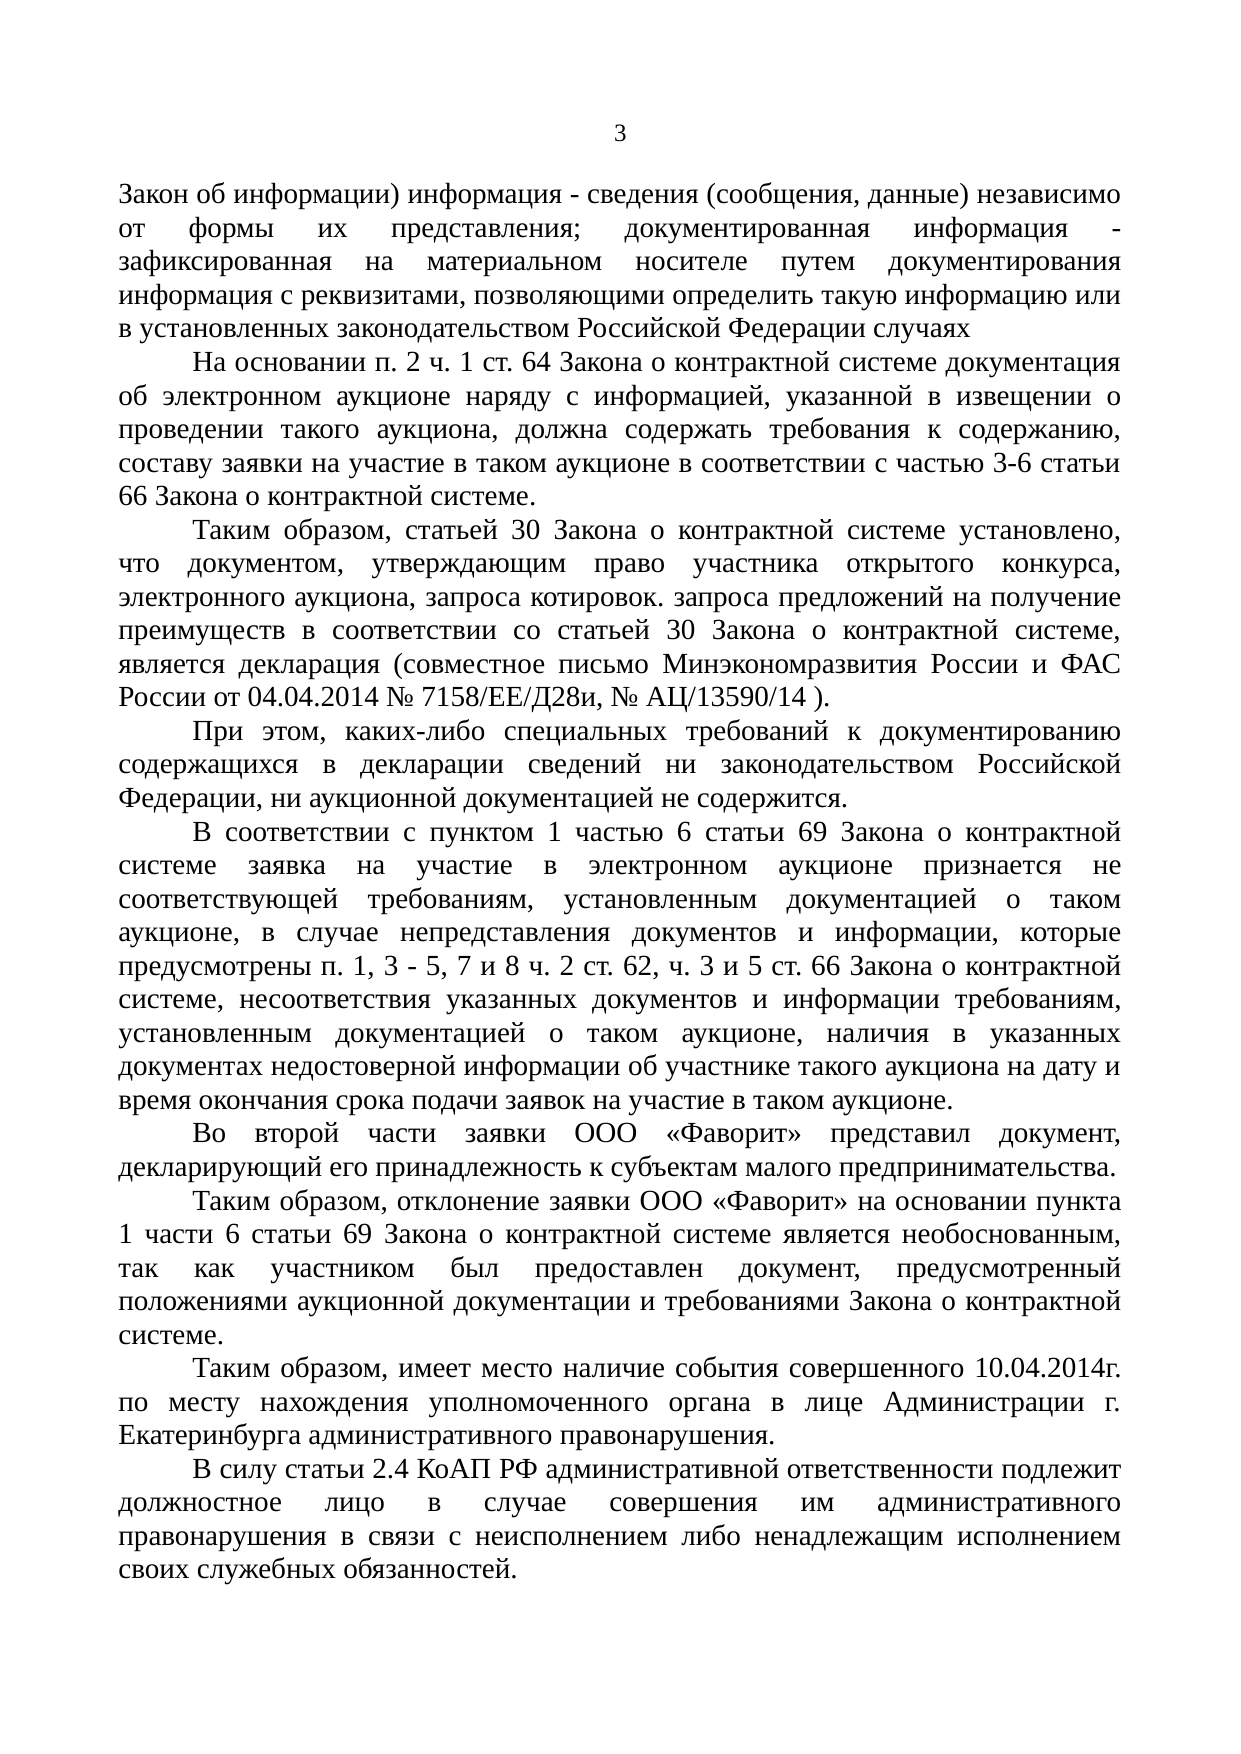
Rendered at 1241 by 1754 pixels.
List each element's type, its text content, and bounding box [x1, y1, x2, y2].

text На основании п. 2 ч. 1 ст. 64 Закона о контрактной системе документация об электронном аукционе наряду с информацией, указанной в извещении о проведении такого аукциона, должна содержать требования к содержанию, составу заявки на участие в таком аукционе в соответствии с частью 3-6 статьи 66 Закона о контрактной системе. [118, 344, 1122, 512]
text - Закон об информации) информация - сведения (сообщения, данные) независимо от формы их представления; документированная информация - зафиксированная на материальном носителе путем документирования информация с реквизитами, позволяющими определить такую информацию или в установленных законодательством Российской Федерации случаях [118, 176, 1122, 344]
text Таким образом, имеет место наличие события совершенного 10.04.2014г. по месту нахождения уполномоченного органа в лице Администрации г. Екатеринбурга административного правонарушения. [118, 1350, 1122, 1451]
text Во второй части заявки ООО «Фаворит» представил документ, декларирующий его принадлежность к субъектам малого предпринимательства. [118, 1116, 1122, 1183]
text При этом, каких-либо специальных требований к документированию содержащихся в декларации сведений ни законодательством Российской Федерации, ни аукционной документацией не содержится. [118, 713, 1122, 814]
text Таким образом, статьей 30 Закона о контрактной системе установлено, что документом, утверждающим право участника открытого конкурса, электронного аукциона, запроса котировок. запроса предложений на получение преимуществ в соответствии со статьей 30 Закона о контрактной системе, является декларация (совместное письмо Минэкономразвития России и ФАС России от 04.04.2014 № 7158/ЕЕ/Д28и, № АЦ/13590/14 ). [118, 512, 1122, 713]
text В соответствии с пунктом 1 частью 6 статьи 69 Закона о контрактной системе заявка на участие в электронном аукционе признается не соответствующей требованиям, установленным документацией о таком аукционе, в случае непредставления документов и информации, которые предусмотрены п. 1, 3 - 5, 7 и 8 ч. 2 ст. 62, ч. 3 и 5 ст. 66 Закона о контрактной системе, несоответствия указанных документов и информации требованиям, установленным документацией о таком аукционе, наличия в указанных документах недостоверной информации об участнике такого аукциона на дату и время окончания срока подачи заявок на участие в таком аукционе. [118, 814, 1122, 1116]
text В силу статьи 2.4 КоАП РФ административной ответственности подлежит должностное лицо в случае совершения им административного правонарушения в связи с неисполнением либо ненадлежащим исполнением своих служебных обязанностей. [118, 1451, 1122, 1585]
text Таким образом, отклонение заявки ООО «Фаворит» на основании пункта 1 части 6 статьи 69 Закона о контрактной системе является необоснованным, так как участником был предоставлен документ, предусмотренный положениями аукционной документации и требованиями Закона о контрактной системе. [118, 1183, 1122, 1350]
